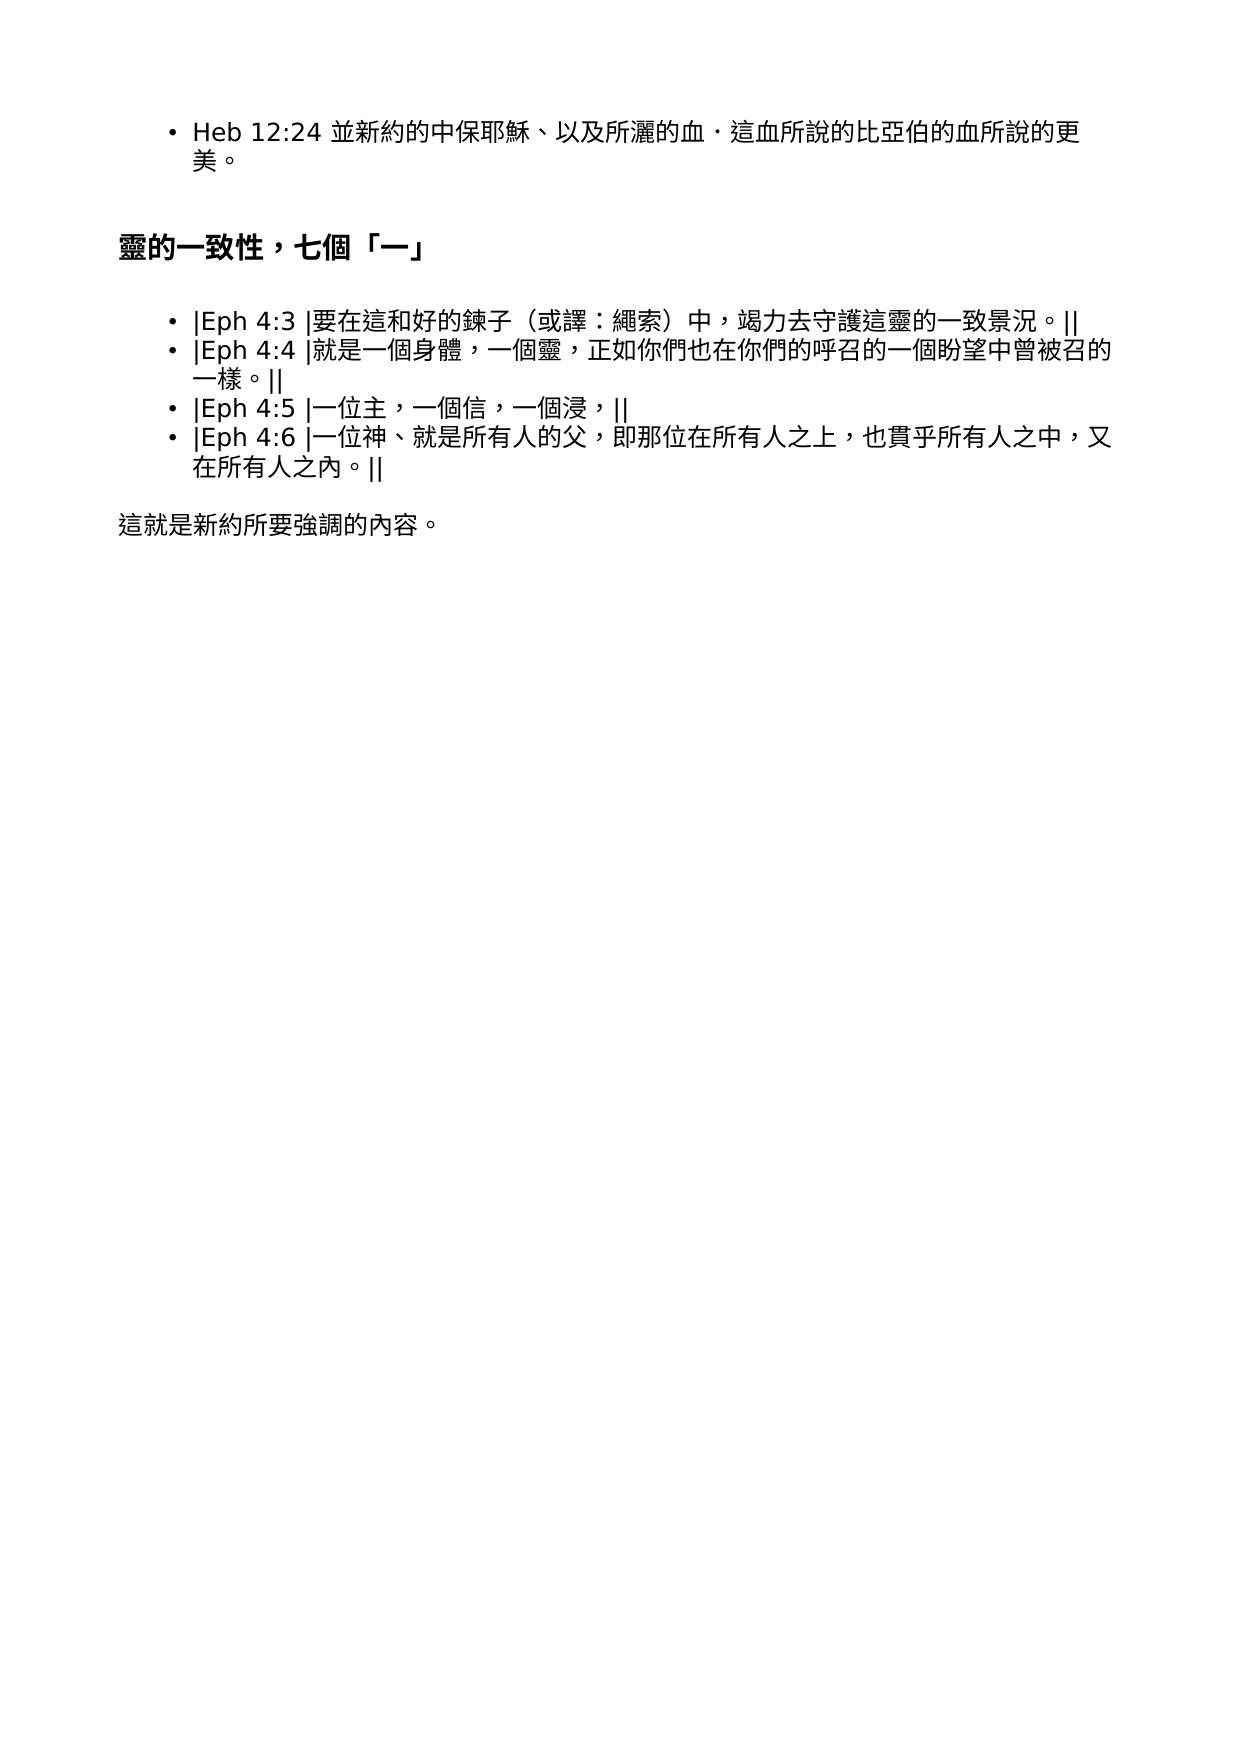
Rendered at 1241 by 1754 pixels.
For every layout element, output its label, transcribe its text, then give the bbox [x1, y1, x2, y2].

list |Eph 4:6 |一位神、就是所有人的父，即那位在所有人之上，也貫乎所有人之中，又在所有人之內。|| [177, 423, 1122, 482]
list |Eph 4:5 |一位主，一個信，一個浸，|| [177, 394, 1122, 423]
subtitle 靈的一致性，七個「一」 [118, 231, 1122, 265]
text 這就是新約所要強調的內容。 [118, 511, 1122, 541]
list |Eph 4:4 |就是一個身體，一個靈，正如你們也在你們的呼召的一個盼望中曾被召的一樣。|| [177, 336, 1122, 394]
list |Eph 4:3 |要在這和好的鍊子（或譯：繩索）中，竭力去守護這靈的一致景況。|| [177, 307, 1122, 336]
list Heb 12:24 並新約的中保耶穌、以及所灑的血．這血所說的比亞伯的血所說的更美。 [177, 118, 1122, 176]
